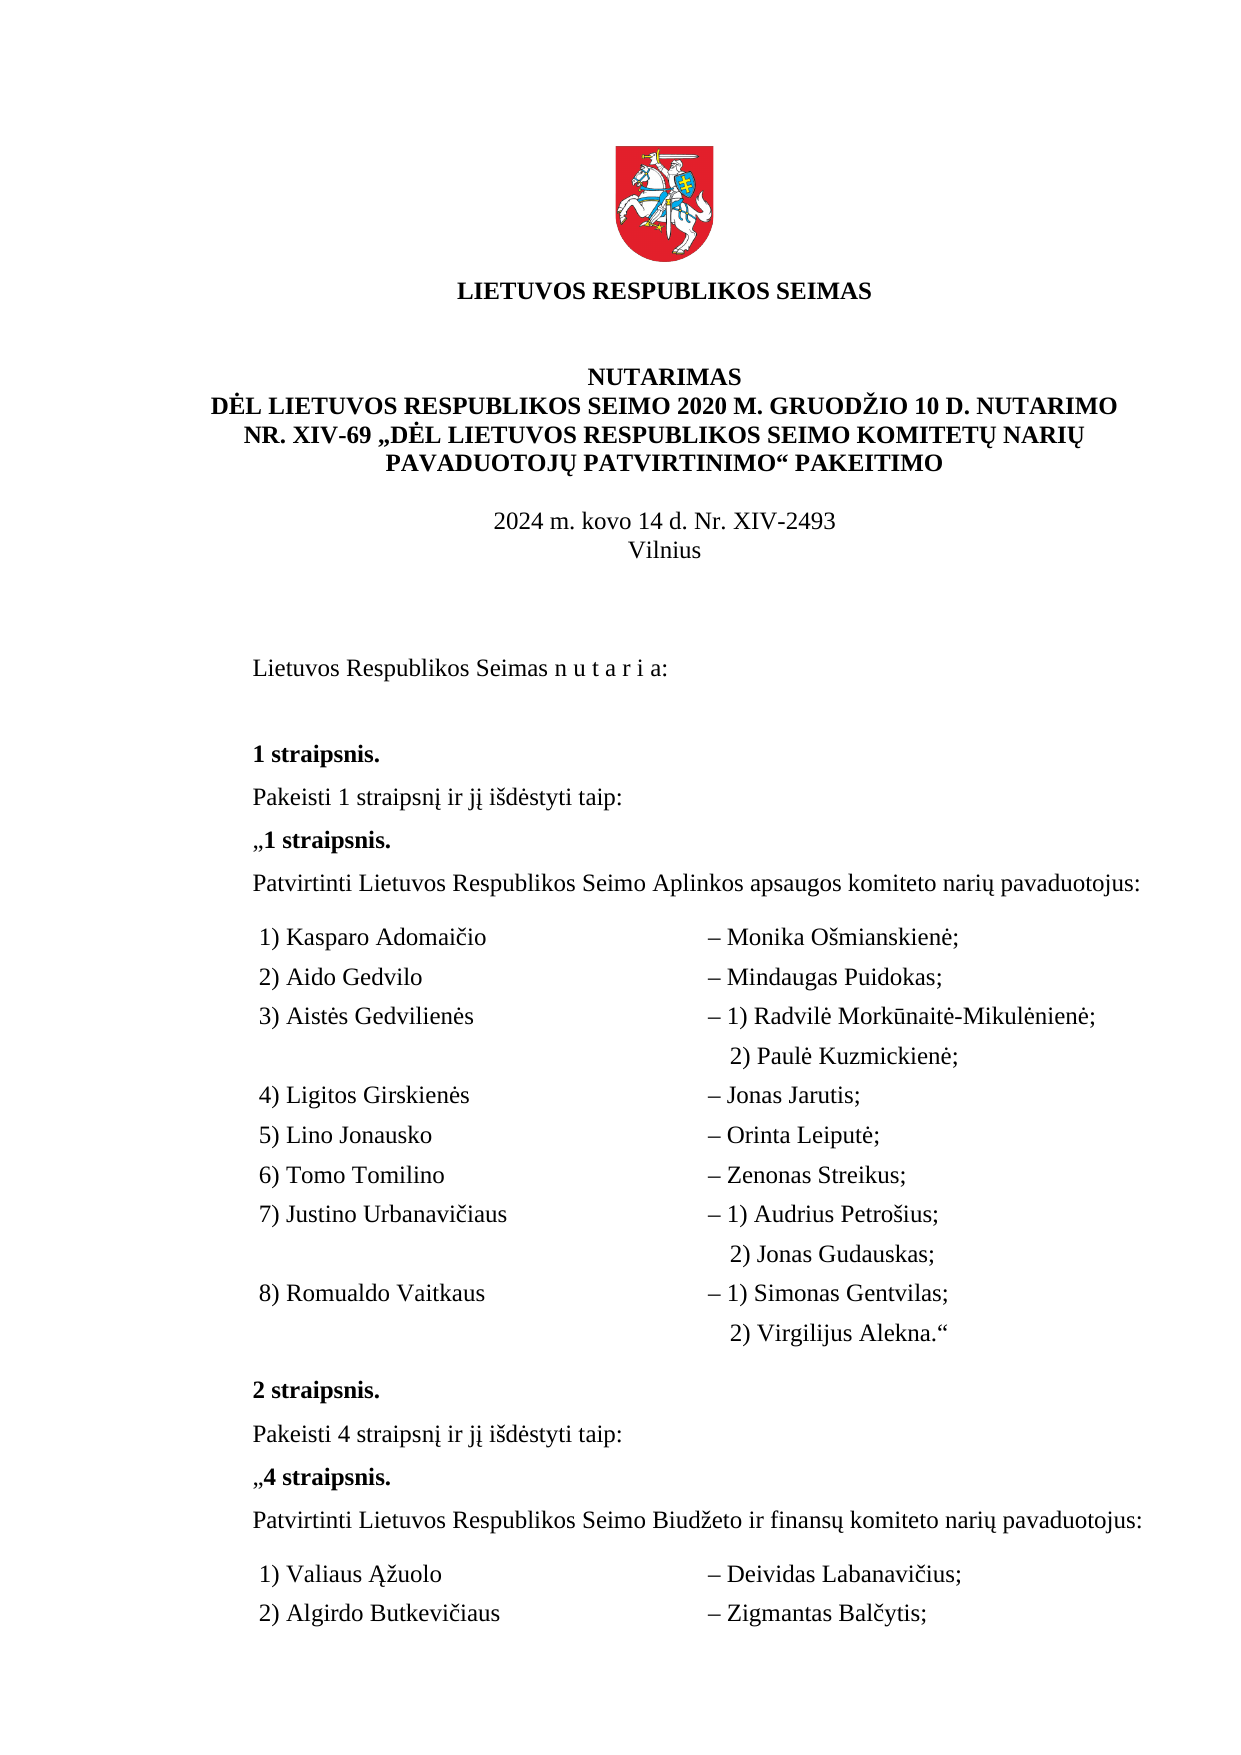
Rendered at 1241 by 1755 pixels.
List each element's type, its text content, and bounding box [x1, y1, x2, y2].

text Patvirtinti Lietuvos Respublikos Seimo Biudžeto ir finansų komiteto narių pavaduotojus: [177, 1505, 1152, 1534]
table_cell 4) Ligitos Girskienės [248, 1070, 697, 1109]
text NUTARIMAS [177, 362, 1152, 391]
table_header 1) Valiaus Ąžuolo [248, 1548, 697, 1588]
table_cell – Zenonas Streikus; [697, 1149, 1163, 1188]
table_cell 8) Romualdo Vaitkaus [248, 1268, 697, 1347]
text Pakeisti 1 straipsnį ir jį išdėstyti taip: [177, 782, 1152, 811]
table_cell 6) Tomo Tomilino [248, 1149, 697, 1188]
table_cell – Orinta Leiputė; [697, 1109, 1163, 1149]
table_cell 7) Justino Urbanavičiaus [248, 1189, 697, 1268]
table_cell – Jonas Jarutis; [697, 1070, 1163, 1109]
text 2 straipsnis. [177, 1376, 1152, 1404]
table_cell – 1) Simonas Gentvilas; 2) Virgilijus Alekna.“ [697, 1268, 1163, 1347]
table_header 1) Kasparo Adomaičio [248, 911, 697, 951]
table_cell 3) Aistės Gedvilienės [248, 991, 697, 1070]
table_cell – 1) Radvilė Morkūnaitė-Mikulėnienė; 2) Paulė Kuzmickienė; [697, 991, 1163, 1070]
text Pakeisti 4 straipsnį ir jį išdėstyti taip: [177, 1419, 1152, 1447]
text „4 straipsnis. [177, 1462, 1152, 1491]
text Vilnius [177, 535, 1152, 563]
table_cell – Zigmantas Balčytis; [697, 1588, 1163, 1627]
table_cell – Mindaugas Puidokas; [697, 951, 1163, 991]
table_cell 2) Aido Gedvilo [248, 951, 697, 991]
table_header – Deividas Labanavičius; [697, 1548, 1163, 1588]
text LIETUVOS RESPUBLIKOS SEIMAS [177, 276, 1152, 305]
text Patvirtinti Lietuvos Respublikos Seimo Aplinkos apsaugos komiteto narių pavaduotojus: [177, 868, 1152, 897]
table_header – Monika Ošmianskienė; [697, 911, 1163, 951]
text Lietuvos Respublikos Seimas nutaria: [177, 653, 1152, 681]
table_cell 2) Algirdo Butkevičiaus [248, 1588, 697, 1627]
text DĖL LIETUVOS RESPUBLIKOS SEIMO 2020 M. GRUODŽIO 10 D. NUTARIMO NR. XIV-69 „DĖL LIETUVOS RESPUBLIKOS SEIMO KOMITETŲ NARIŲ PAVADUOTOJŲ PATVIRTINIMO“ PAKEITIMO [177, 391, 1152, 477]
text 1 straipsnis. [177, 739, 1152, 768]
table_cell – 1) Audrius Petrošius; 2) Jonas Gudauskas; [697, 1189, 1163, 1268]
text 2024 m. kovo 14 d. Nr. XIV-2493 [177, 506, 1152, 535]
text „1 straipsnis. [177, 825, 1152, 854]
table_cell 5) Lino Jonausko [248, 1109, 697, 1149]
